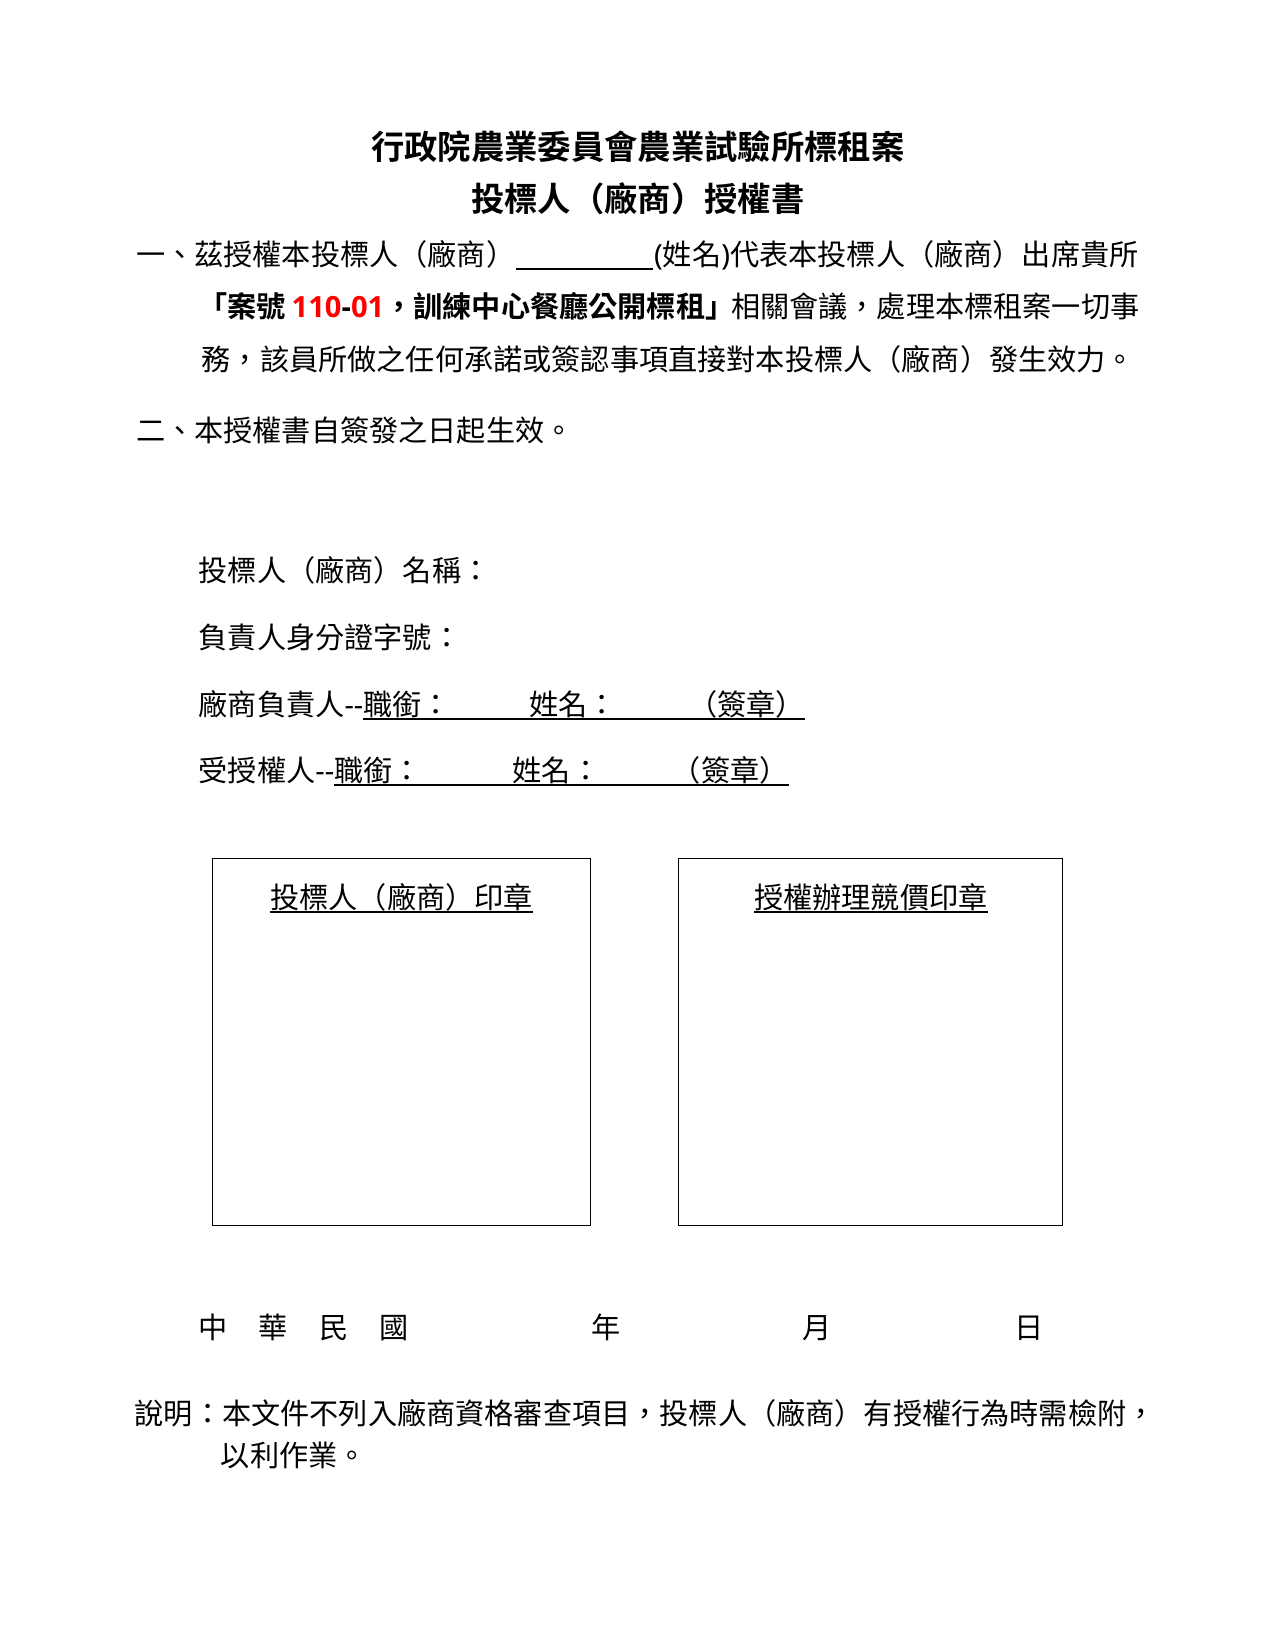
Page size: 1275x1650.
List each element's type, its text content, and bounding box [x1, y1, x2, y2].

text 投標人（廠商）名稱： [198, 528, 1139, 595]
text 一、茲授權本投標人（廠商） (姓名)代表本投標人（廠商）出席貴所「案號110-01，訓練中心餐廳公開標租」相關會議，處理本標租案一切事務，該員所做之任何承諾或簽認事項直接對本投標人（廠商）發生效力。 [136, 222, 1139, 378]
text 受授權人--職銜： 姓名： （簽章） [198, 728, 1139, 795]
text 二、本授權書自簽發之日起生效。 [136, 391, 1139, 453]
table_header [591, 858, 678, 1225]
text 行政院農業委員會農業試驗所標租案 [136, 118, 1139, 170]
text 廠商負責人--職銜： 姓名： （簽章） [198, 662, 1139, 728]
text 投標人（廠商）授權書 [136, 170, 1139, 222]
text 中華民國 年 月 日 [198, 1288, 1043, 1351]
text 說明：本文件不列入廠商資格審查項目，投標人（廠商）有授權行為時需檢附，以利作業。 [134, 1391, 1139, 1475]
table_header 投標人（廠商）印章 [213, 859, 590, 1225]
text 負責人身分證字號： [198, 595, 1139, 662]
table_header 授權辦理競價印章 [679, 859, 1062, 1225]
